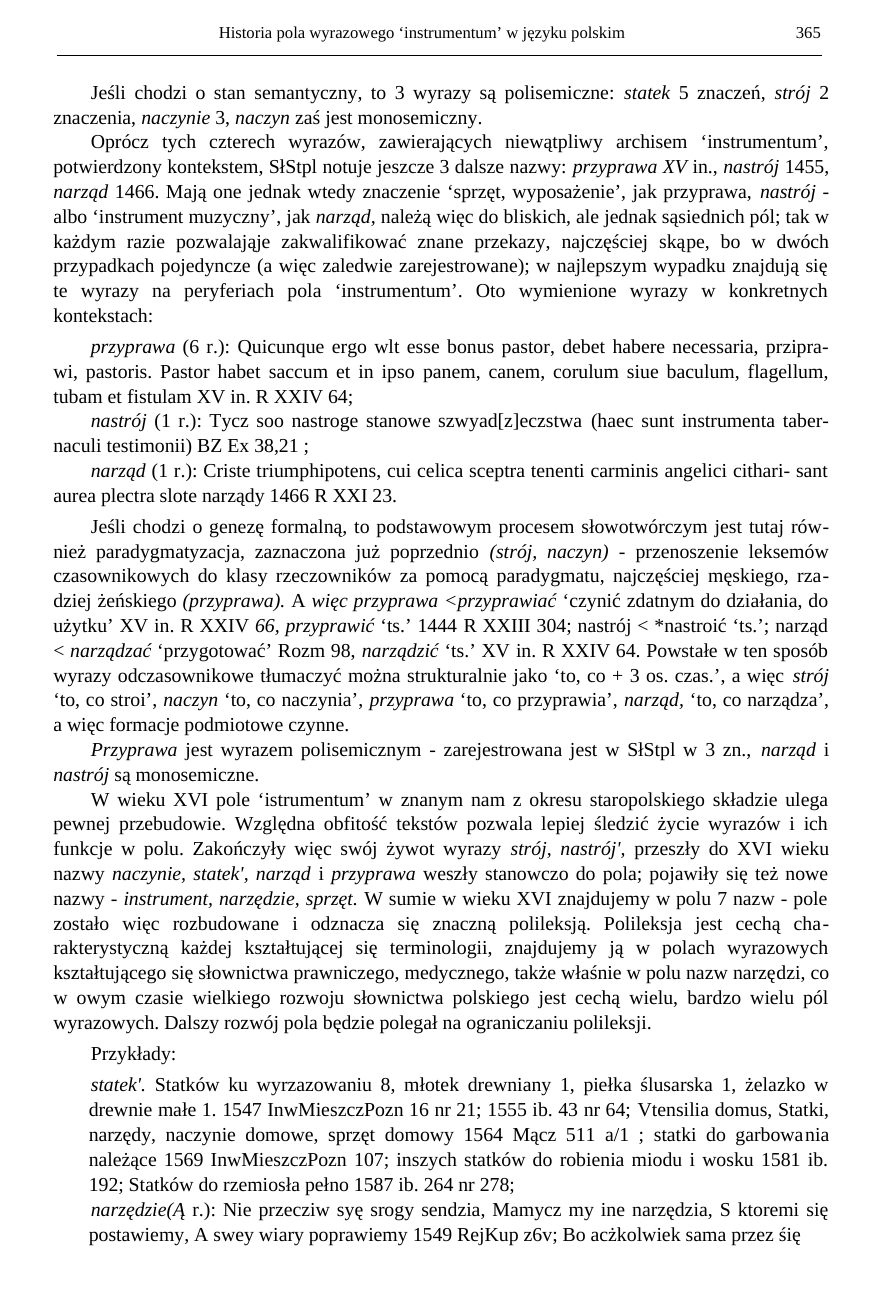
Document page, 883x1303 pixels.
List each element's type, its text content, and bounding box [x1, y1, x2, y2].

text narzędzie(Ą r.): Nie przecziw syę srogy sendzia, Mamycz my ine narzędzia, S ktoremi się postawiemy, A swey wiary poprawiemy 1549 RejKup z6v; Bo acżkolwiek sama przez śię [88, 1198, 829, 1246]
text Jeśli chodzi o genezę formalną, to podstawowym procesem słowotwórczym jest tutaj rów­nież paradygmatyzacja, zaznaczona już poprzednio (strój, naczyn) - przenoszenie leksemów czasownikowych do klasy rzeczowników za pomocą paradygmatu, najczęściej męskiego, rza­dziej żeńskiego (przyprawa). A więc przyprawa <przyprawiać ‘czynić zdatnym do działania, do użytku’ XV in. R XXIV 66, przyprawić ‘ts.’ 1444 R XXIII 304; nastrój < *nastroić ‘ts.’; narząd < narządzać ‘przygotować’ Rozm 98, narządzić ‘ts.’ XV in. R XXIV 64. Powstałe w ten sposób wyrazy odczasownikowe tłumaczyć można strukturalnie jako ‘to, co + 3 os. czas.’, a więc strój ‘to, co stroi’, naczyn ‘to, co naczynia’, przyprawa ‘to, co przyprawia’, narząd, ‘to, co narządza’, a więc formacje podmiotowe czynne. [53, 515, 829, 736]
text nastrój (1 r.): Tycz soo nastroge stanowe szwyad[z]eczstwa (haec sunt instrumenta taber- naculi testimonii) BZ Ex 38,21 ; [53, 409, 829, 457]
text Historia pola wyrazowego ‘instrumentum’ w języku polskim [218, 23, 639, 42]
text W wieku XVI pole ‘istrumentum’ w znanym nam z okresu staropolskiego składzie ulega pewnej przebudowie. Względna obfitość tekstów pozwala lepiej śledzić życie wyrazów i ich funkcje w polu. Zakończyły więc swój żywot wyrazy strój, nastrój', przeszły do XVI wieku nazwy naczynie, statek', narząd i przyprawa weszły stanowczo do pola; pojawiły się też nowe nazwy - instrument, narzędzie, sprzęt. W sumie w wieku XVI znajdujemy w polu 7 nazw - pole zostało więc rozbudowane i odznacza się znaczną polileksją. Polileksja jest cechą cha­rakterystyczną każdej kształtującej się terminologii, znajdujemy ją w polach wyrazowych kształtującego się słownictwa prawniczego, medycznego, także właśnie w polu nazw narzę­dzi, co w owym czasie wielkiego rozwoju słownictwa polskiego jest cechą wielu, bardzo wielu pól wyrazowych. Dalszy rozwój pola będzie polegał na ograniczaniu polileksji. [53, 788, 829, 1033]
text Oprócz tych czterech wyrazów, zawierających niewątpliwy archisem ‘instrumentum’, potwierdzony kontekstem, SłStpl notuje jeszcze 3 dalsze nazwy: przyprawa XV in., nastrój 1455, narząd 1466. Mają one jednak wtedy znaczenie ‘sprzęt, wyposażenie’, jak przyprawa, nastrój - albo ‘instrument muzyczny’, jak narząd, należą więc do bliskich, ale jednak sąsie­dnich pól; tak w każdym razie pozwalająje zakwalifikować znane przekazy, najczęściej ską­pe, bo w dwóch przypadkach pojedyncze (a więc zaledwie zarejestrowane); w najlepszym wypadku znajdują się te wyrazy na peryferiach pola ‘instrumentum’. Oto wymienione wyrazy w konkretnych kontekstach: [53, 131, 829, 327]
text Przyprawa jest wyrazem polisemicznym - zarejestrowana jest w SłStpl w 3 zn., narząd i nastrój są monosemiczne. [53, 738, 829, 786]
text statek'. Statków ku wyrzazowaniu 8, młotek drewniany 1, piełka ślusarska 1, żelazko w drewnie małe 1. 1547 InwMieszczPozn 16 nr 21; 1555 ib. 43 nr 64; Vtensilia domus, Statki, narzędy, naczynie domowe, sprzęt domowy 1564 Mącz 511 a/1 ; statki do garbowa­nia należące 1569 InwMieszczPozn 107; inszych statków do robienia miodu i wosku 1581 ib. 192; Statków do rzemiosła pełno 1587 ib. 264 nr 278; [88, 1073, 829, 1196]
text 365 [796, 23, 824, 42]
text Przykłady: [53, 1042, 829, 1064]
text Jeśli chodzi o stan semantyczny, to 3 wyrazy są polisemiczne: statek 5 znaczeń, strój 2 znaczenia, naczynie 3, naczyn zaś jest monosemiczny. [53, 81, 829, 128]
text narząd (1 r.): Criste triumphipotens, cui celica sceptra tenenti carminis angelici cithari- sant aurea plectra slote narządy 1466 R XXI 23. [53, 459, 829, 507]
text przyprawa (6 r.): Quicunque ergo wlt esse bonus pastor, debet habere necessaria, przipra- wi, pastoris. Pastor habet saccum et in ipso panem, canem, corulum siue baculum, flagellum, tubam et fistulam XV in. R XXIV 64; [53, 335, 829, 407]
